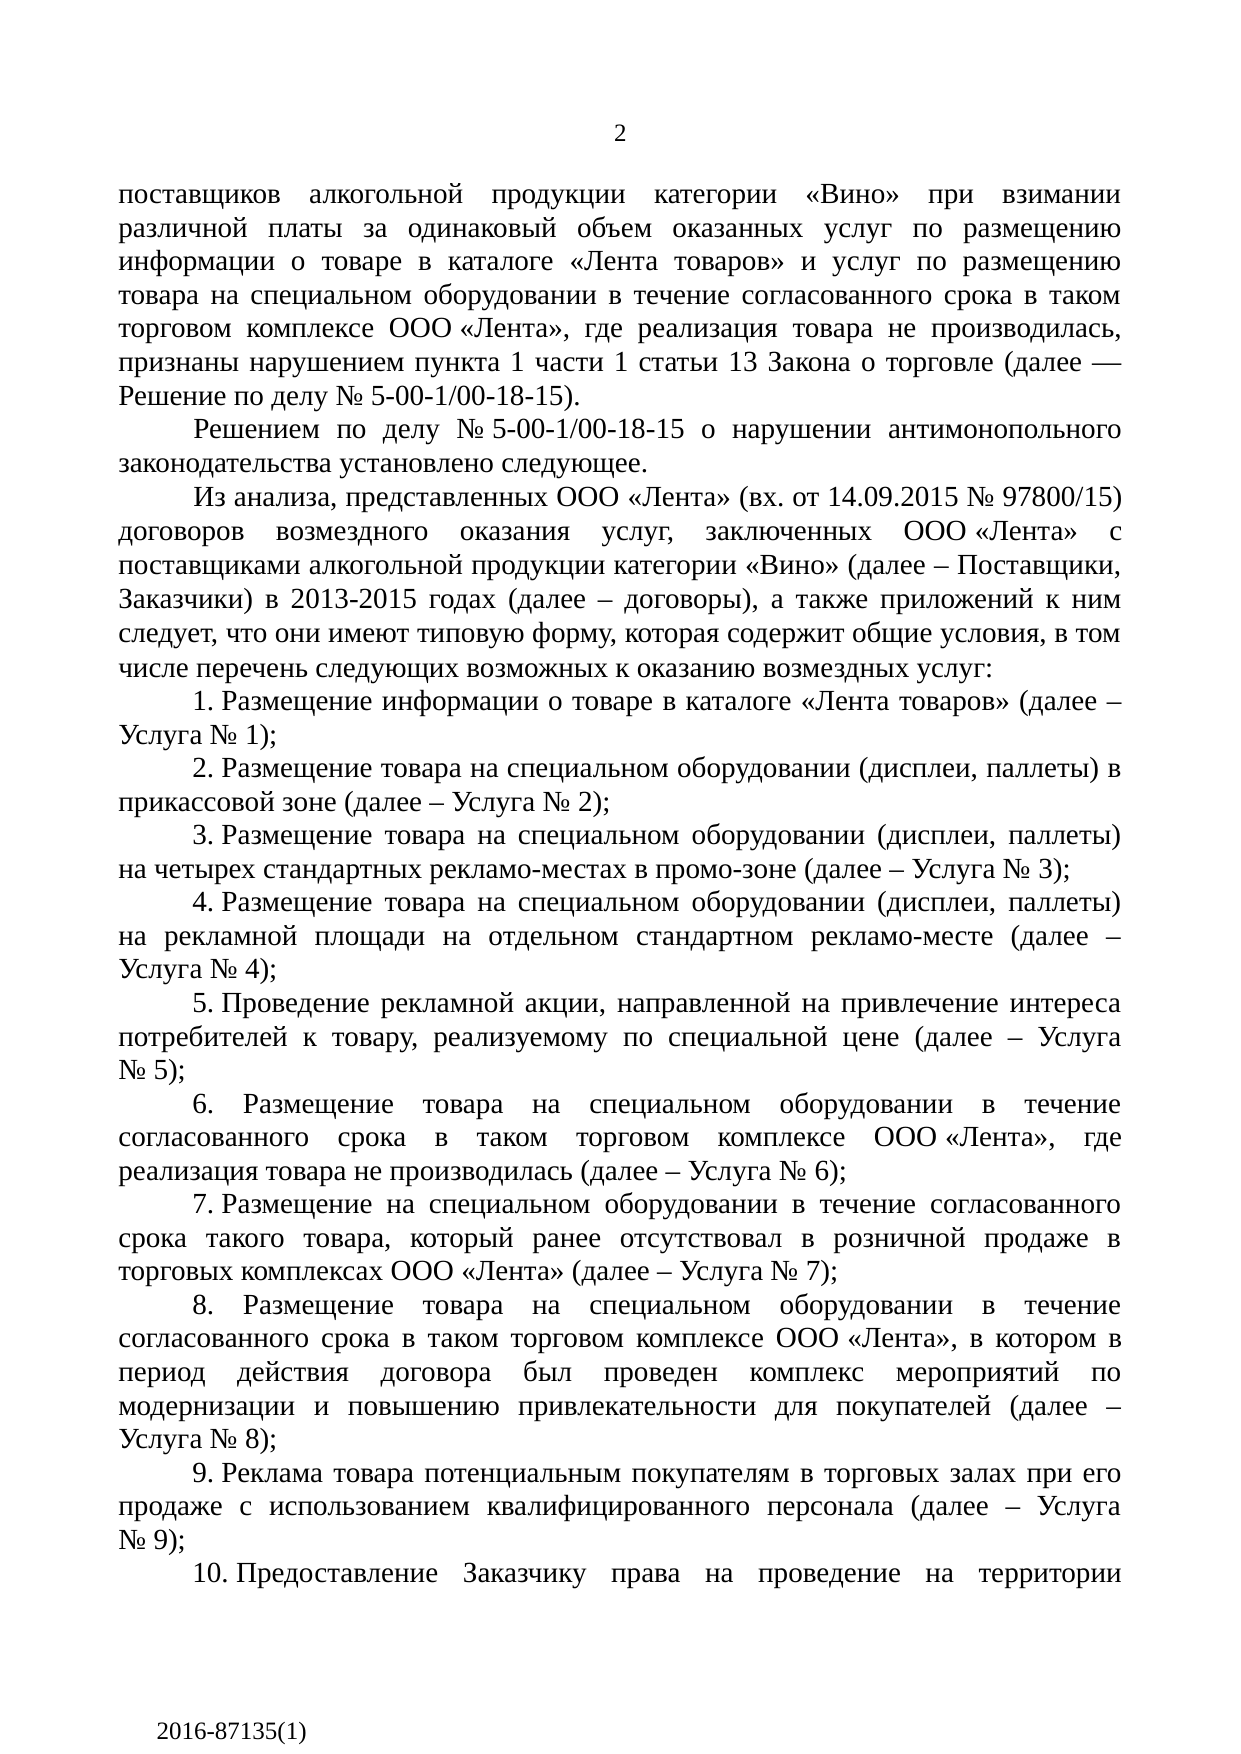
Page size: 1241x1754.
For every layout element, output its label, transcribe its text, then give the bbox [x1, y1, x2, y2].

text 4. Размещение товара на специальном оборудовании (дисплеи, паллеты) на рекламной площади на отдельном стандартном рекламо-месте (далее – Услуга № 4); [118, 884, 1122, 985]
text Из анализа, представленных ООО «Лента» (вх. от 14.09.2015 № 97800/15) договоров возмездного оказания услуг, заключенных ООО «Лента» с поставщиками алкогольной продукции категории «Вино» (далее – Поставщики, Заказчики) в 2013-2015 годах (далее – договоры), а также приложений к ним следует, что они имеют типовую форму, которая содержит общие условия, в том числе перечень следующих возможных к оказанию возмездных услуг: [118, 478, 1122, 683]
text 6. Размещение товара на специальном оборудовании в течение согласованного срока в таком торговом комплексе ООО «Лента», где реализация товара не производилась (далее – Услуга № 6); [118, 1086, 1122, 1186]
text 8. Размещение товара на специальном оборудовании в течение согласованного срока в таком торговом комплексе ООО «Лента», в котором в период действия договора был проведен комплекс мероприятий по модернизации и повышению привлекательности для покупателей (далее – Услуга № 8); [118, 1287, 1122, 1455]
text 5. Проведение рекламной акции, направленной на привлечение интереса потребителей к товару, реализуемому по специальной цене (далее – Услуга № 5); [118, 985, 1122, 1086]
text Решением по делу № 5-00-1/00-18-15 о нарушении антимонопольного законодательства установлено следующее. [118, 411, 1122, 478]
text 3. Размещение товара на специальном оборудовании (дисплеи, паллеты) на четырех стандартных рекламо-местах в промо-зоне (далее – Услуга № 3); [118, 817, 1122, 884]
text 7. Размещение на специальном оборудовании в течение согласованного срока такого товара, который ранее отсутствовал в розничной продаже в торговых комплексах ООО «Лента» (далее – Услуга № 7); [118, 1186, 1122, 1287]
text поставщиков алкогольной продукции категории «Вино» при взимании различной платы за одинаковый объем оказанных услуг по размещению информации о товаре в каталоге «Лента товаров» и услуг по размещению товара на специальном оборудовании в течение согласованного срока в таком торговом комплексе ООО «Лента», где реализация товара не производилась, признаны нарушением пункта 1 части 1 статьи 13 Закона о торговле (далее — Решение по делу № 5-00-1/00-18-15). [118, 176, 1122, 411]
text 1. Размещение информации о товаре в каталоге «Лента товаров» (далее – Услуга № 1); [118, 683, 1122, 750]
text 10. Предоставление Заказчику права на проведение на территории [118, 1555, 1122, 1589]
text 2. Размещение товара на специальном оборудовании (дисплеи, паллеты) в прикассовой зоне (далее – Услуга № 2); [118, 750, 1122, 817]
text 9. Реклама товара потенциальным покупателям в торговых залах при его продаже с использованием квалифицированного персонала (далее – Услуга № 9); [118, 1455, 1122, 1555]
